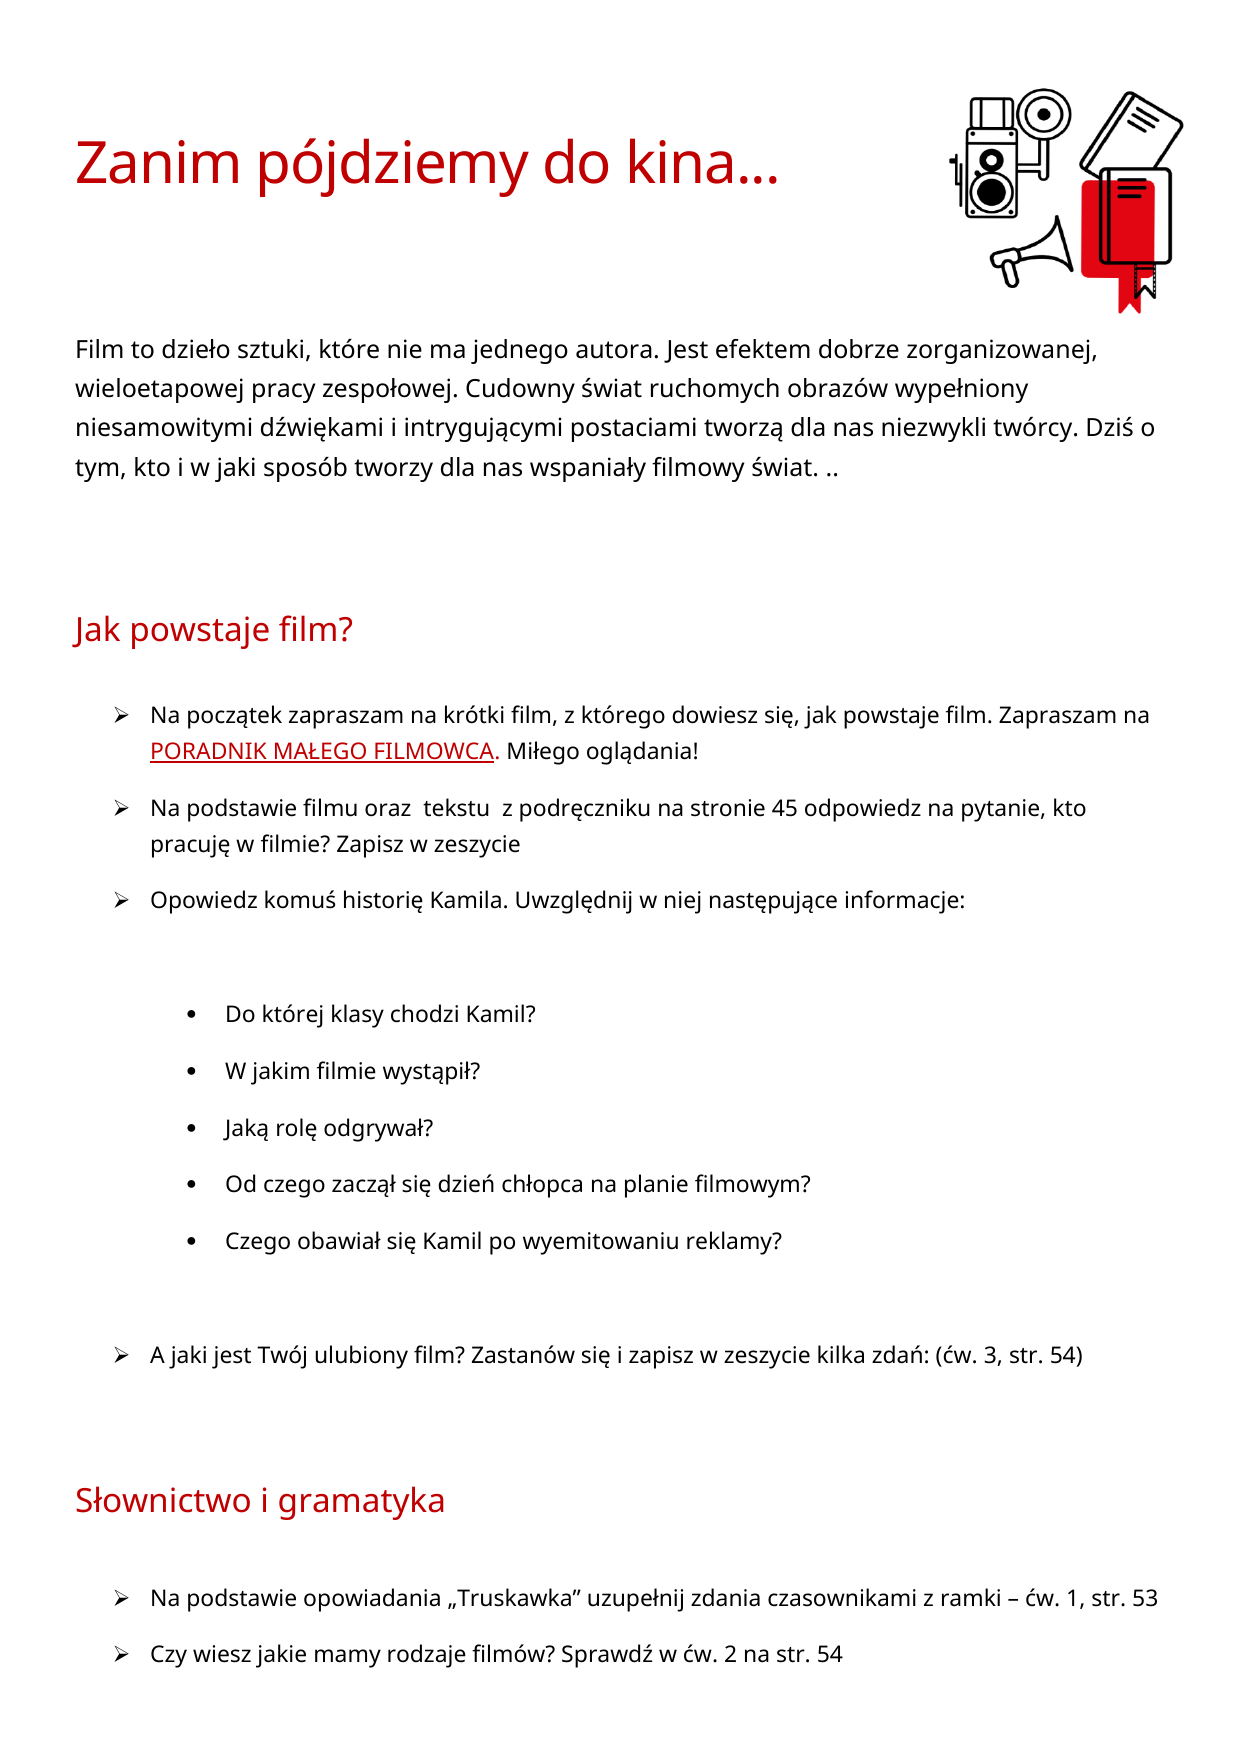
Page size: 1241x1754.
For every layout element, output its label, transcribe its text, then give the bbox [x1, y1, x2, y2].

list A jaki jest Twój ulubiony film? Zastanów się i zapisz w zeszycie kilka zdań: (ćw. 3, str. 54) [112, 1338, 1165, 1370]
list Od czego zaczął się dzień chłopca na planie filmowym? [187, 1168, 1165, 1199]
list Opowiedz komuś historię Kamila. Uwzględnij w niej następujące informacje: [112, 884, 1165, 916]
title Zanim pójdziemy do kina... [75, 121, 949, 201]
list Do której klasy chodzi Kamil? [187, 998, 1165, 1029]
list Czy wiesz jakie mamy rodzaje filmów? Sprawdź w ćw. 2 na str. 54 [112, 1638, 1165, 1669]
list Jaką rolę odgrywał? [187, 1111, 1165, 1143]
text Film to dzieło sztuki, które nie ma jednego autora. Jest efektem dobrze zorganizowanej, wieloetapowej pracy zespołowej. Cudowny świat ruchomych obrazów wypełniony niesamowitymi dźwiękami i intrygującymi postaciami tworzą dla nas niezwykli twórcy. Dziś o tym, kto i w jaki sposób tworzy dla nas wspaniały filmowy świat. .. [75, 332, 1165, 483]
list Na podstawie filmu oraz tekstu z podręczniku na stronie 45 odpowiedz na pytanie, kto pracuję w filmie? Zapisz w zeszycie [112, 792, 1165, 859]
list Na podstawie opowiadania „Truskawka” uzupełnij zdania czasownikami z ramki – ćw. 1, str. 53 [112, 1581, 1165, 1613]
list Czego obawiał się Kamil po wyemitowaniu reklamy? [187, 1225, 1165, 1256]
subtitle Jak powstaje film? [75, 605, 1165, 651]
list W jakim filmie wystąpił? [187, 1055, 1165, 1086]
subtitle Słownictwo i gramatyka [75, 1477, 1165, 1522]
list Na początek zapraszam na krótki film, z którego dowiesz się, jak powstaje film. Zapraszam na PORADNIK MAŁEGO FILMOWCA. Miłego oglądania! [112, 699, 1165, 766]
